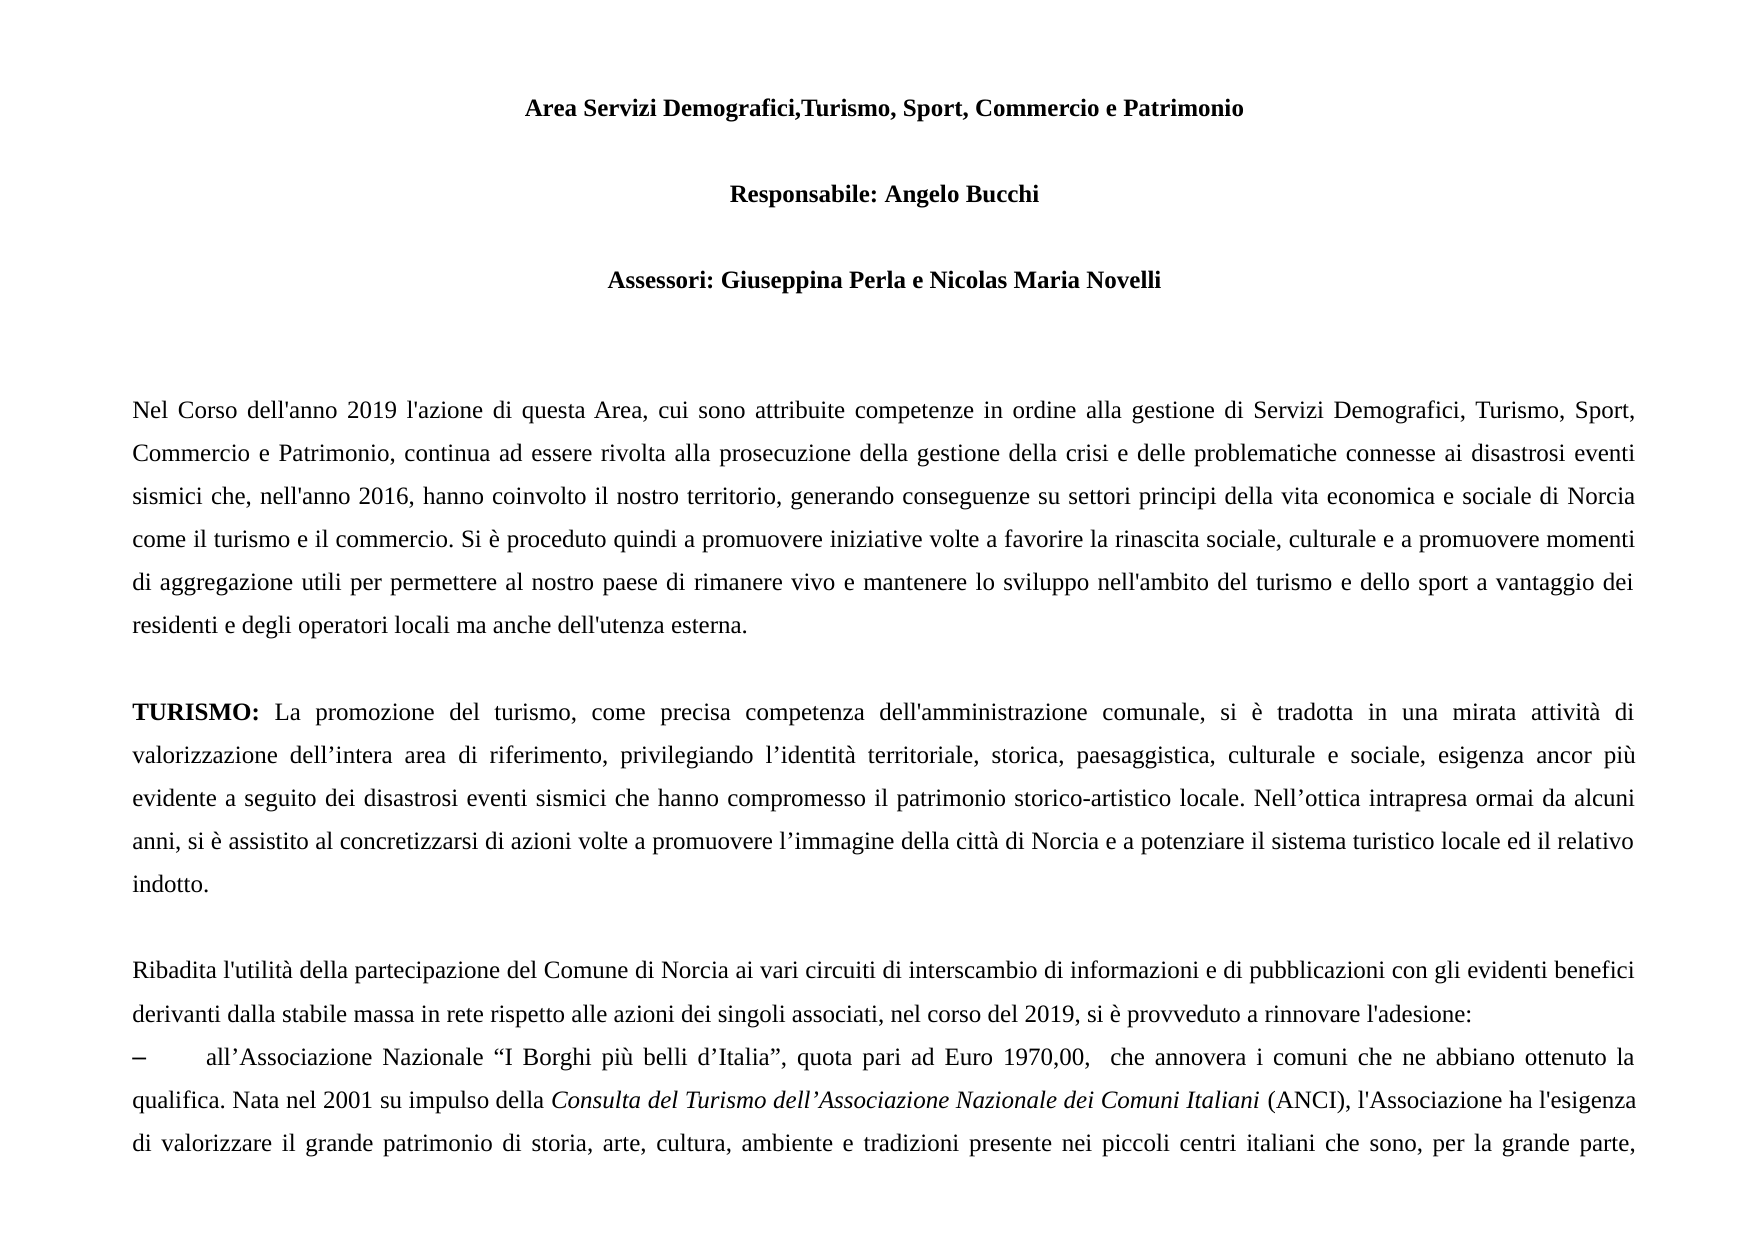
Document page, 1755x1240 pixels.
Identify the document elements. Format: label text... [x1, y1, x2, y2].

text Ribadita l'utilità della partecipazione del Comune di Norcia ai vari circuiti di interscambio di informazioni e di pubblicazioni con gli evidenti benefici derivanti dalla stabile massa in rete rispetto alle azioni dei singoli associati, nel corso del 2019, si è provveduto a rinnovare l'adesione: [132, 956, 1637, 1027]
text Responsabile: Angelo Bucchi [132, 179, 1637, 208]
list all’Associazione Nazionale “I Borghi più belli d’Italia”, quota pari ad Euro 1970,00, che annovera i comuni che ne abbiano ottenuto la qualifica. Nata nel 2001 su impulso della Consulta del Turismo dell’Associazione Nazionale dei Comuni Italiani (ANCI), l'Associazione ha l'esigenza di valorizzare il grande patrimonio di storia, arte, cultura, ambiente e tradizioni presente nei piccoli centri italiani che sono, per la grande parte, [132, 1042, 1637, 1157]
text Area Servizi Demografici,Turismo, Sport, Commercio e Patrimonio [132, 93, 1637, 122]
text Assessori: Giuseppina Perla e Nicolas Maria Novelli [132, 266, 1637, 294]
text TURISMO: La promozione del turismo, come precisa competenza dell'amministrazione comunale, si è tradotta in una mirata attività di valorizzazione dell’intera area di riferimento, privilegiando l’identità territoriale, storica, paesaggistica, culturale e sociale, esigenza ancor più evidente a seguito dei disastrosi eventi sismici che hanno compromesso il patrimonio storico-artistico locale. Nell’ottica intrapresa ormai da alcuni anni, si è assistito al concretizzarsi di azioni volte a promuovere l’immagine della città di Norcia e a potenziare il sistema turistico locale ed il relativo indotto. [132, 697, 1637, 898]
text Nel Corso dell'anno 2019 l'azione di questa Area, cui sono attribuite competenze in ordine alla gestione di Servizi Demografici, Turismo, Sport, Commercio e Patrimonio, continua ad essere rivolta alla prosecuzione della gestione della crisi e delle problematiche connesse ai disastrosi eventi sismici che, nell'anno 2016, hanno coinvolto il nostro territorio, generando conseguenze su settori principi della vita economica e sociale di Norcia come il turismo e il commercio. Si è proceduto quindi a promuovere iniziative volte a favorire la rinascita sociale, culturale e a promuovere momenti di aggregazione utili per permettere al nostro paese di rimanere vivo e mantenere lo sviluppo nell'ambito del turismo e dello sport a vantaggio dei residenti e degli operatori locali ma anche dell'utenza esterna. [132, 395, 1637, 639]
